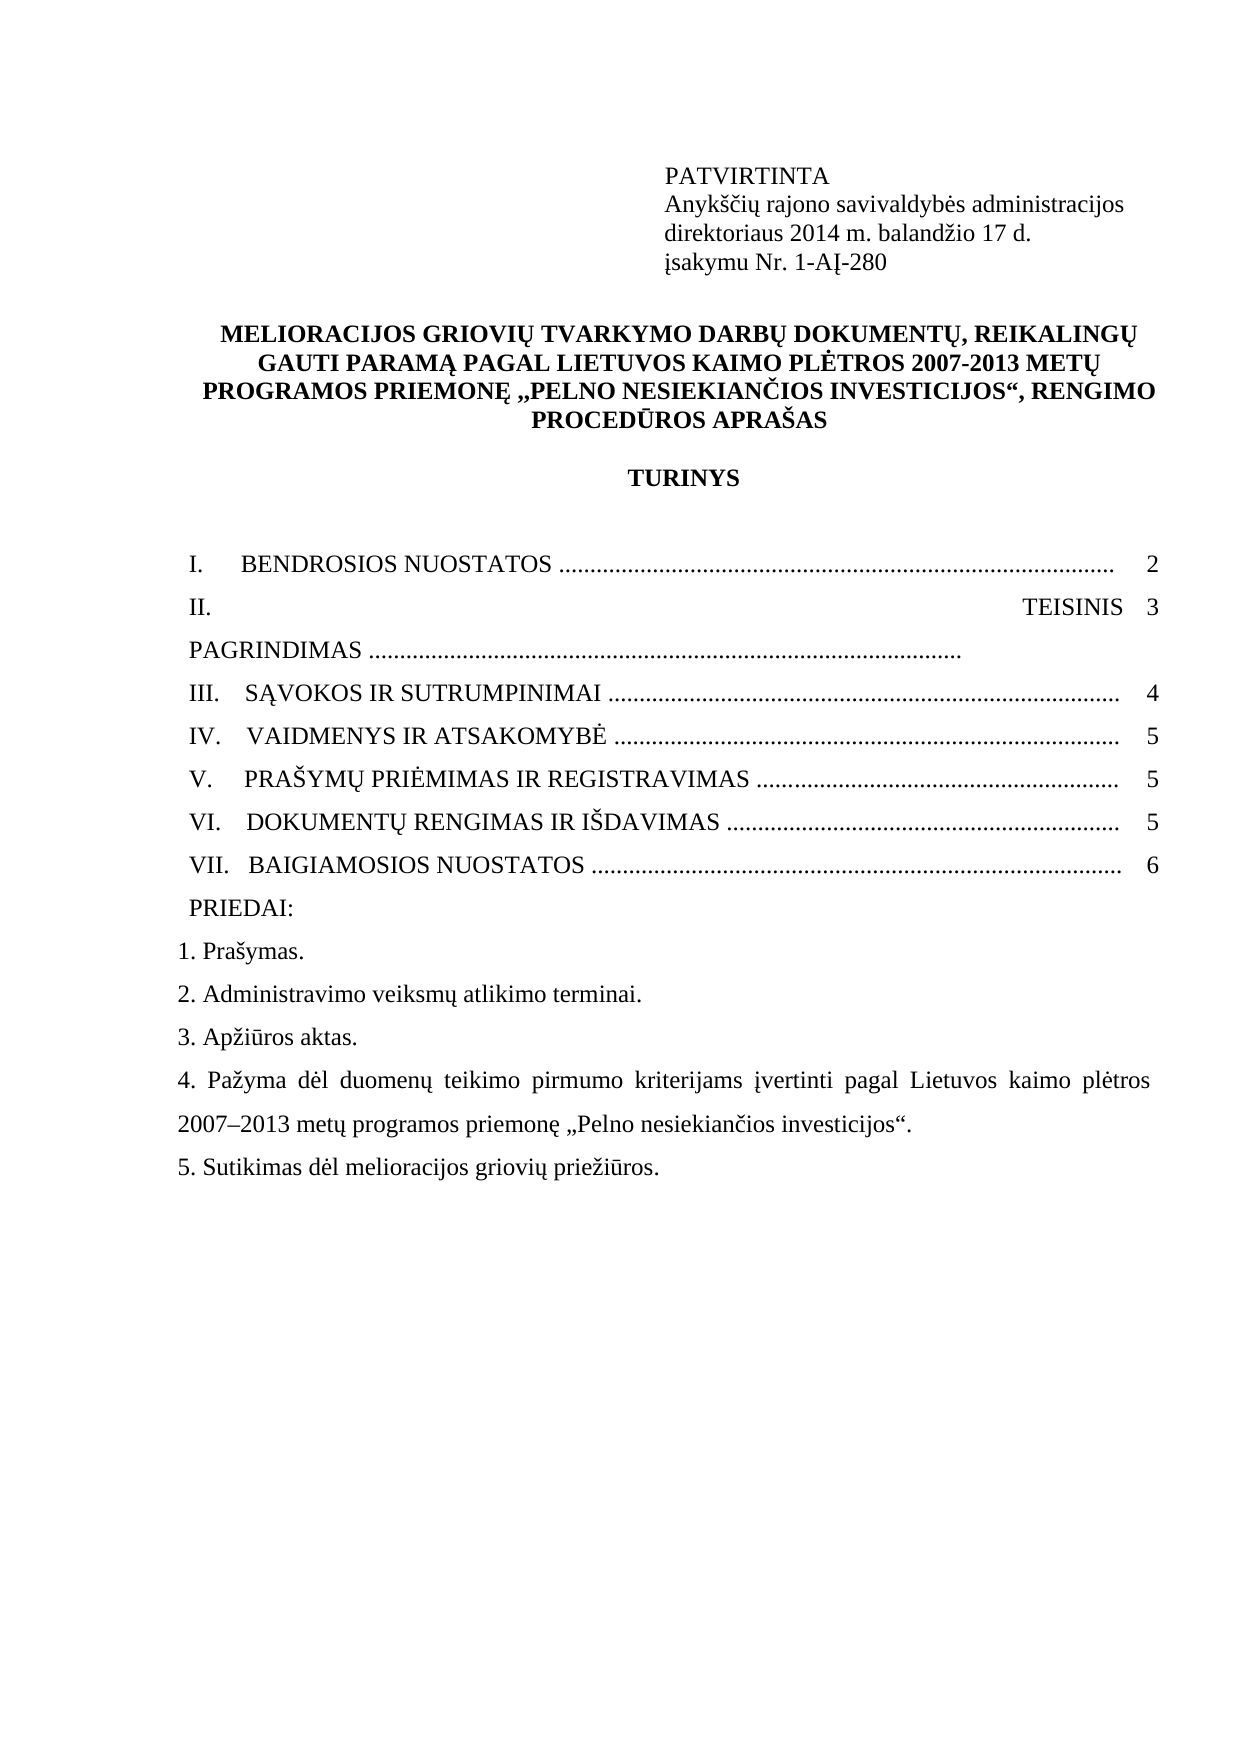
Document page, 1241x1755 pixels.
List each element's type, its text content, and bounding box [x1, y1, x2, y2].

table_cell V. PRAŠYMŲ PRIĖMIMAS IR REGISTRAVIMAS .......................................................... [177, 764, 1135, 807]
text PATVIRTINTA [177, 161, 1181, 189]
table_cell 5 [1135, 764, 1204, 807]
table_cell VII. BAIGIAMOSIOS NUOSTATOS ..................................................................................... [177, 850, 1135, 893]
text 5. Sutikimas dėl melioracijos griovių priežiūros. [177, 1152, 1181, 1181]
text TURINYS [177, 463, 1190, 491]
table_header 2 [1135, 549, 1204, 592]
table_cell PRIEDAI: [177, 893, 1135, 936]
table_cell IV. VAIDMENYS IR ATSAKOMYBĖ ................................................................................. [177, 721, 1135, 764]
table_cell 3 [1135, 592, 1204, 678]
table_cell 6 [1135, 850, 1204, 893]
table_cell II. TEISINIS PAGRINDIMAS ............................................................................................... [177, 592, 1135, 678]
text MELIORACIJOS GRIOVIŲ TVARKYMO DARBŲ DOKUMENTŲ, REIKALINGŲ GAUTI PARAMĄ PAGAL LIETUVOS KAIMO PLĖTROS 2007-2013 METŲ PROGRAMOS PRIEMONĘ ,,PELNO NESIEKIANČIOS INVESTICIJOS“, RENGIMO PROCEDŪROS APRAŠAS [177, 319, 1181, 434]
text 3. Apžiūros aktas. [177, 1022, 1181, 1051]
text 1. Prašymas. [177, 936, 1181, 965]
table_cell 5 [1135, 807, 1204, 850]
table_header I. BENDROSIOS NUOSTATOS ......................................................................................... [177, 549, 1135, 592]
table_cell VI. DOKUMENTŲ RENGIMAS IR IŠDAVIMAS ............................................................... [177, 807, 1135, 850]
text Anykščių rajono savivaldybės administracijos [177, 189, 1181, 218]
text 4. Pažyma dėl duomenų teikimo pirmumo kriterijams įvertinti pagal Lietuvos kaimo plėtros 2007–2013 metų programos priemonę „Pelno nesiekiančios investicijos“. [177, 1066, 1152, 1137]
table_cell 5 [1135, 721, 1204, 764]
text direktoriaus 2014 m. balandžio 17 d. [177, 218, 1181, 247]
text 2. Administravimo veiksmų atlikimo terminai. [177, 979, 1181, 1008]
table_cell 4 [1135, 678, 1204, 721]
text įsakymu Nr. 1-AĮ-280 [177, 247, 1181, 276]
table_cell [1135, 893, 1204, 936]
table_cell III. SĄVOKOS IR SUTRUMPINIMAI .................................................................................. [177, 678, 1135, 721]
